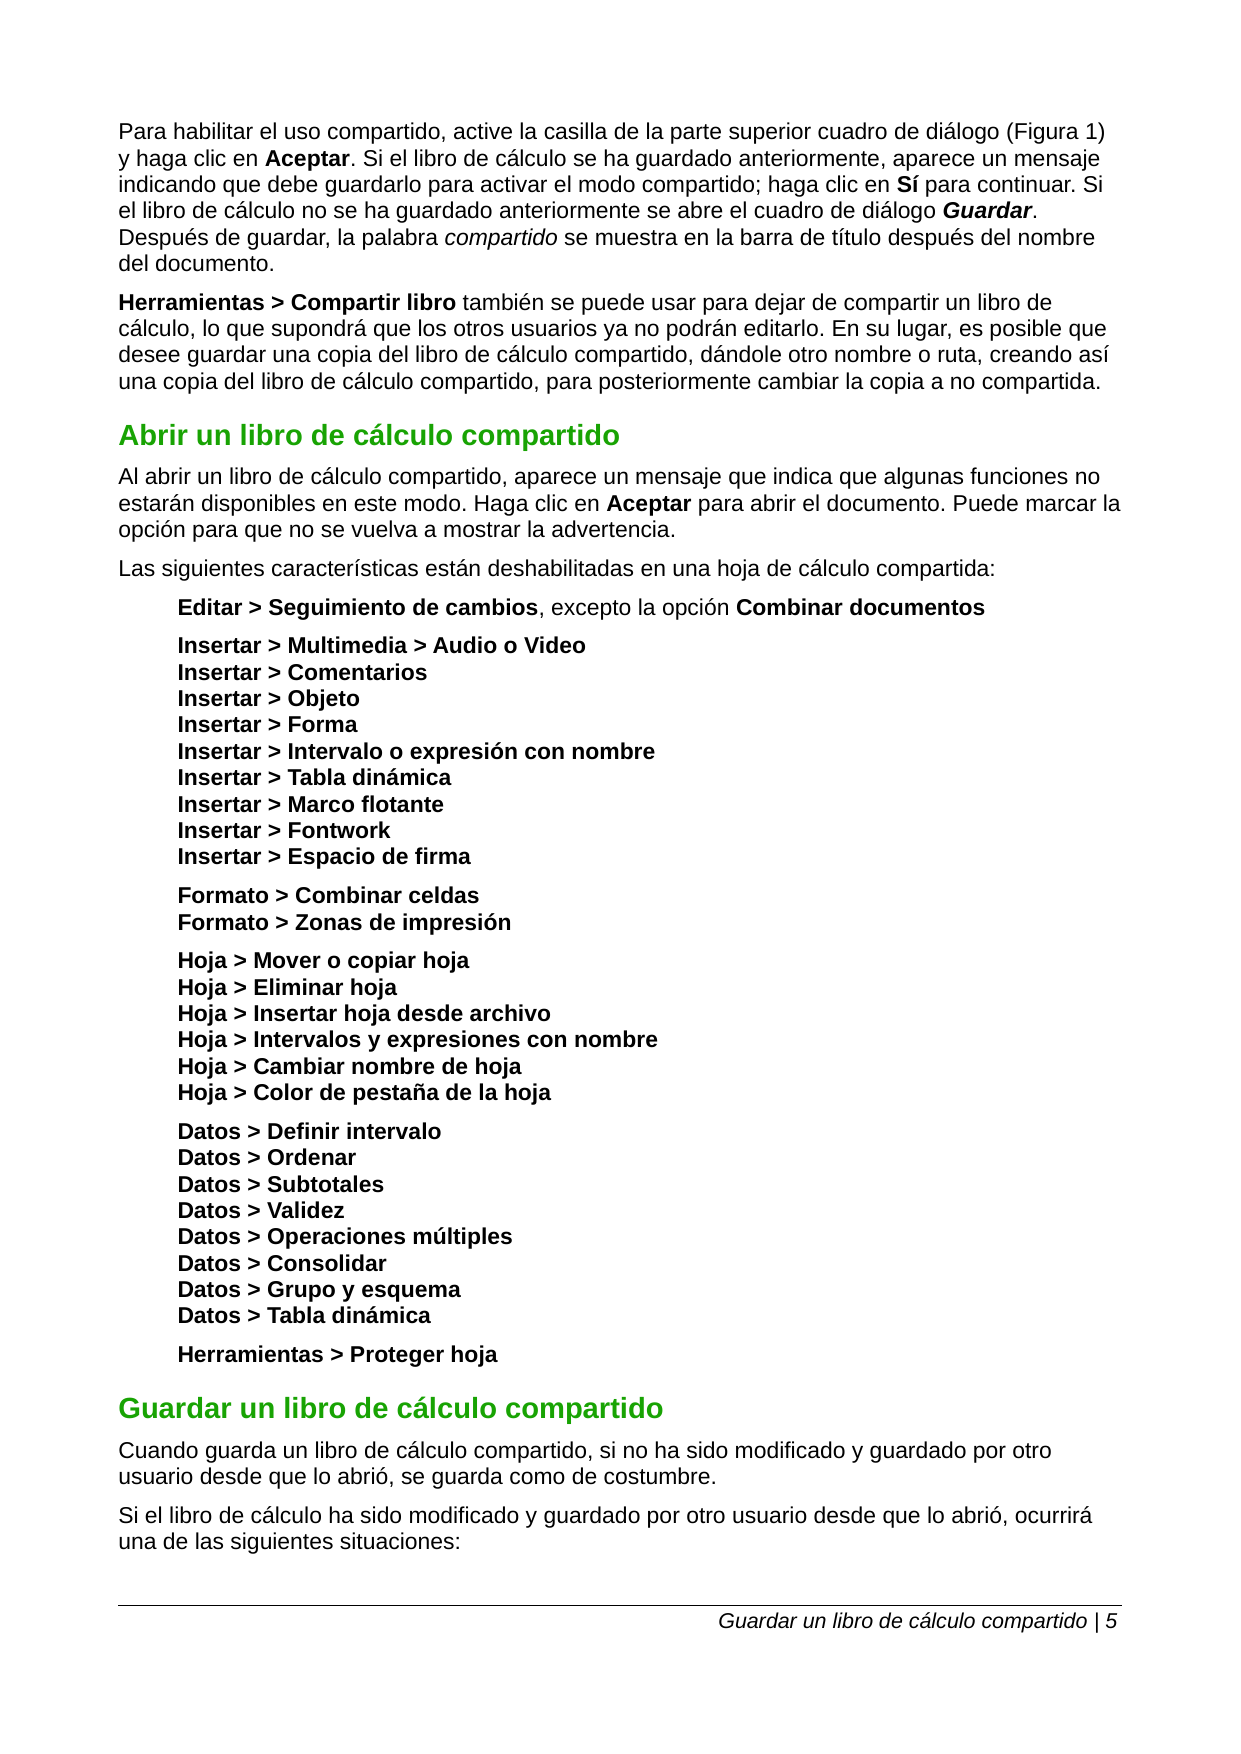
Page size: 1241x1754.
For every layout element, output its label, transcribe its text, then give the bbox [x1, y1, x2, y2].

text Insertar > Multimedia > Audio o Video Insertar > Comentarios Insertar > Objeto Insertar > Forma Insertar > Intervalo o expresión con nombre Insertar > Tabla dinámica Insertar > Marco flotante Insertar > Fontwork Insertar > Espacio de firma [177, 632, 1122, 869]
text Formato > Combinar celdas Formato > Zonas de impresión [177, 882, 1122, 935]
text Para habilitar el uso compartido, active la casilla de la parte superior cuadro de diálogo (Figura 1) y haga clic en Aceptar. Si el libro de cálculo se ha guardado anteriormente, aparece un mensaje indicando que debe guardarlo para activar el modo compartido; haga clic en Sí para continuar. Si el libro de cálculo no se ha guardado anteriormente se abre el cuadro de diálogo Guardar. Después de guardar, la palabra compartido se muestra en la barra de título después del nombre del documento. [118, 118, 1122, 276]
text Si el libro de cálculo ha sido modificado y guardado por otro usuario desde que lo abrió, ocurrirá una de las siguientes situaciones: [118, 1502, 1122, 1554]
text Herramientas > Proteger hoja [177, 1341, 1122, 1368]
text Las siguientes características están deshabilitadas en una hoja de cálculo compartida: [118, 555, 1122, 581]
subtitle Abrir un libro de cálculo compartido [118, 418, 1122, 451]
text Al abrir un libro de cálculo compartido, aparece un mensaje que indica que algunas funciones no estarán disponibles en este modo. Haga clic en Aceptar para abrir el documento. Puede marcar la opción para que no se vuelva a mostrar la advertencia. [118, 463, 1122, 542]
text Herramientas > Compartir libro también se puede usar para dejar de compartir un libro de cálculo, lo que supondrá que los otros usuarios ya no podrán editarlo. En su lugar, es posible que desee guardar una copia del libro de cálculo compartido, dándole otro nombre o ruta, creando así una copia del libro de cálculo compartido, para posteriormente cambiar la copia a no compartida. [118, 289, 1122, 394]
text Hoja > Mover o copiar hoja Hoja > Eliminar hoja Hoja > Insertar hoja desde archivo Hoja > Intervalos y expresiones con nombre Hoja > Cambiar nombre de hoja Hoja > Color de pestaña de la hoja [177, 947, 1122, 1105]
text Editar > Seguimiento de cambios, excepto la opción Combinar documentos [177, 593, 1122, 620]
subtitle Guardar un libro de cálculo compartido [118, 1391, 1122, 1425]
text Datos > Definir intervalo Datos > Ordenar Datos > Subtotales Datos > Validez Datos > Operaciones múltiples Datos > Consolidar Datos > Grupo y esquema Datos > Tabla dinámica [177, 1118, 1122, 1329]
text Cuando guarda un libro de cálculo compartido, si no ha sido modificado y guardado por otro usuario desde que lo abrió, se guarda como de costumbre. [118, 1437, 1122, 1489]
